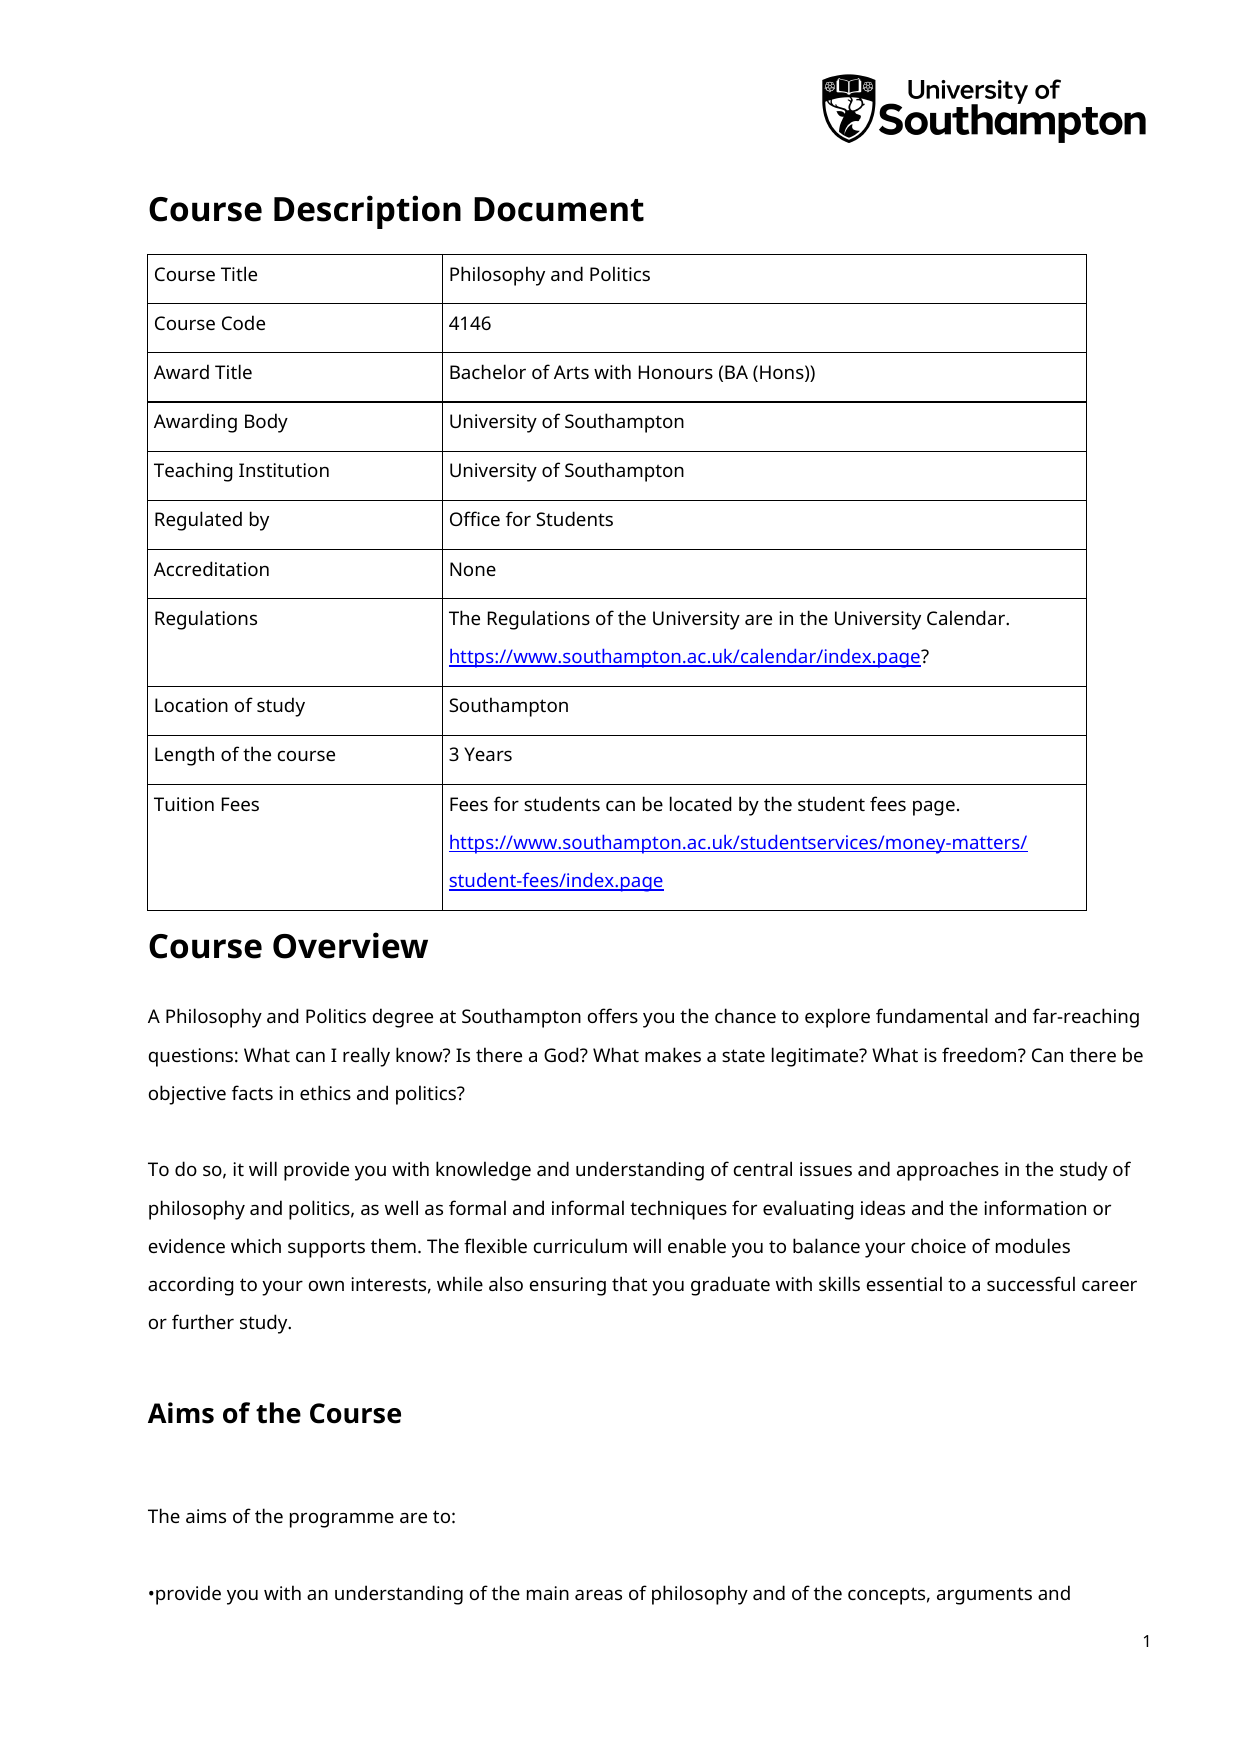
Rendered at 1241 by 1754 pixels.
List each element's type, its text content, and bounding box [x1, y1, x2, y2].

table_cell Course Code [148, 304, 442, 352]
subtitle Aims of the Course [148, 1394, 1152, 1431]
table_cell Regulated by [148, 501, 442, 549]
table_cell Fees for students can be located by the student fees page. https://www.southampton.ac.uk/studentservices/money-matters/student-fees/index.page [443, 785, 1086, 909]
table_cell 4146 [443, 304, 1086, 352]
text The aims of the programme are to: •provide you with an understanding of the main areas of philosophy and of the concepts, arguments and [148, 1504, 1152, 1606]
table_cell Office for Students [443, 501, 1086, 549]
table_cell Awarding Body [148, 403, 442, 451]
subtitle Course Overview [148, 923, 1152, 968]
table_header Philosophy and Politics [443, 255, 1086, 303]
subtitle Course Description Document [148, 186, 1152, 231]
table_cell Tuition Fees [148, 785, 442, 909]
table_cell Southampton [443, 687, 1086, 735]
text A Philosophy and Politics degree at Southampton offers you the chance to explore fundamental and far-reaching questions: What can I really know? Is there a God? What makes a state legitimate? What is freedom? Can there be objective facts in ethics and politics? To do so, it will provide you with knowledge and understanding of central issues and approaches in the study of philosophy and politics, as well as formal and informal techniques for evaluating ideas and the information or evidence which supports them. The flexible curriculum will enable you to balance your choice of modules according to your own interests, while also ensuring that you graduate with skills essential to a successful career or further study. [148, 1004, 1145, 1335]
table_cell 3 Years [443, 736, 1086, 784]
table_cell University of Southampton [443, 403, 1086, 451]
table_cell The Regulations of the University are in the University Calendar. https://www.southampton.ac.uk/calendar/index.page? [443, 599, 1086, 686]
table_cell Length of the course [148, 736, 442, 784]
table_cell Award Title [148, 353, 442, 401]
table_header Course Title [148, 255, 442, 303]
table_cell Accreditation [148, 550, 442, 598]
table_cell Bachelor of Arts with Honours (BA (Hons)) [443, 353, 1086, 401]
table_cell Teaching Institution [148, 452, 442, 500]
table_cell Location of study [148, 687, 442, 735]
table_cell None [443, 550, 1086, 598]
table_cell Regulations [148, 599, 442, 686]
table_cell University of Southampton [443, 452, 1086, 500]
